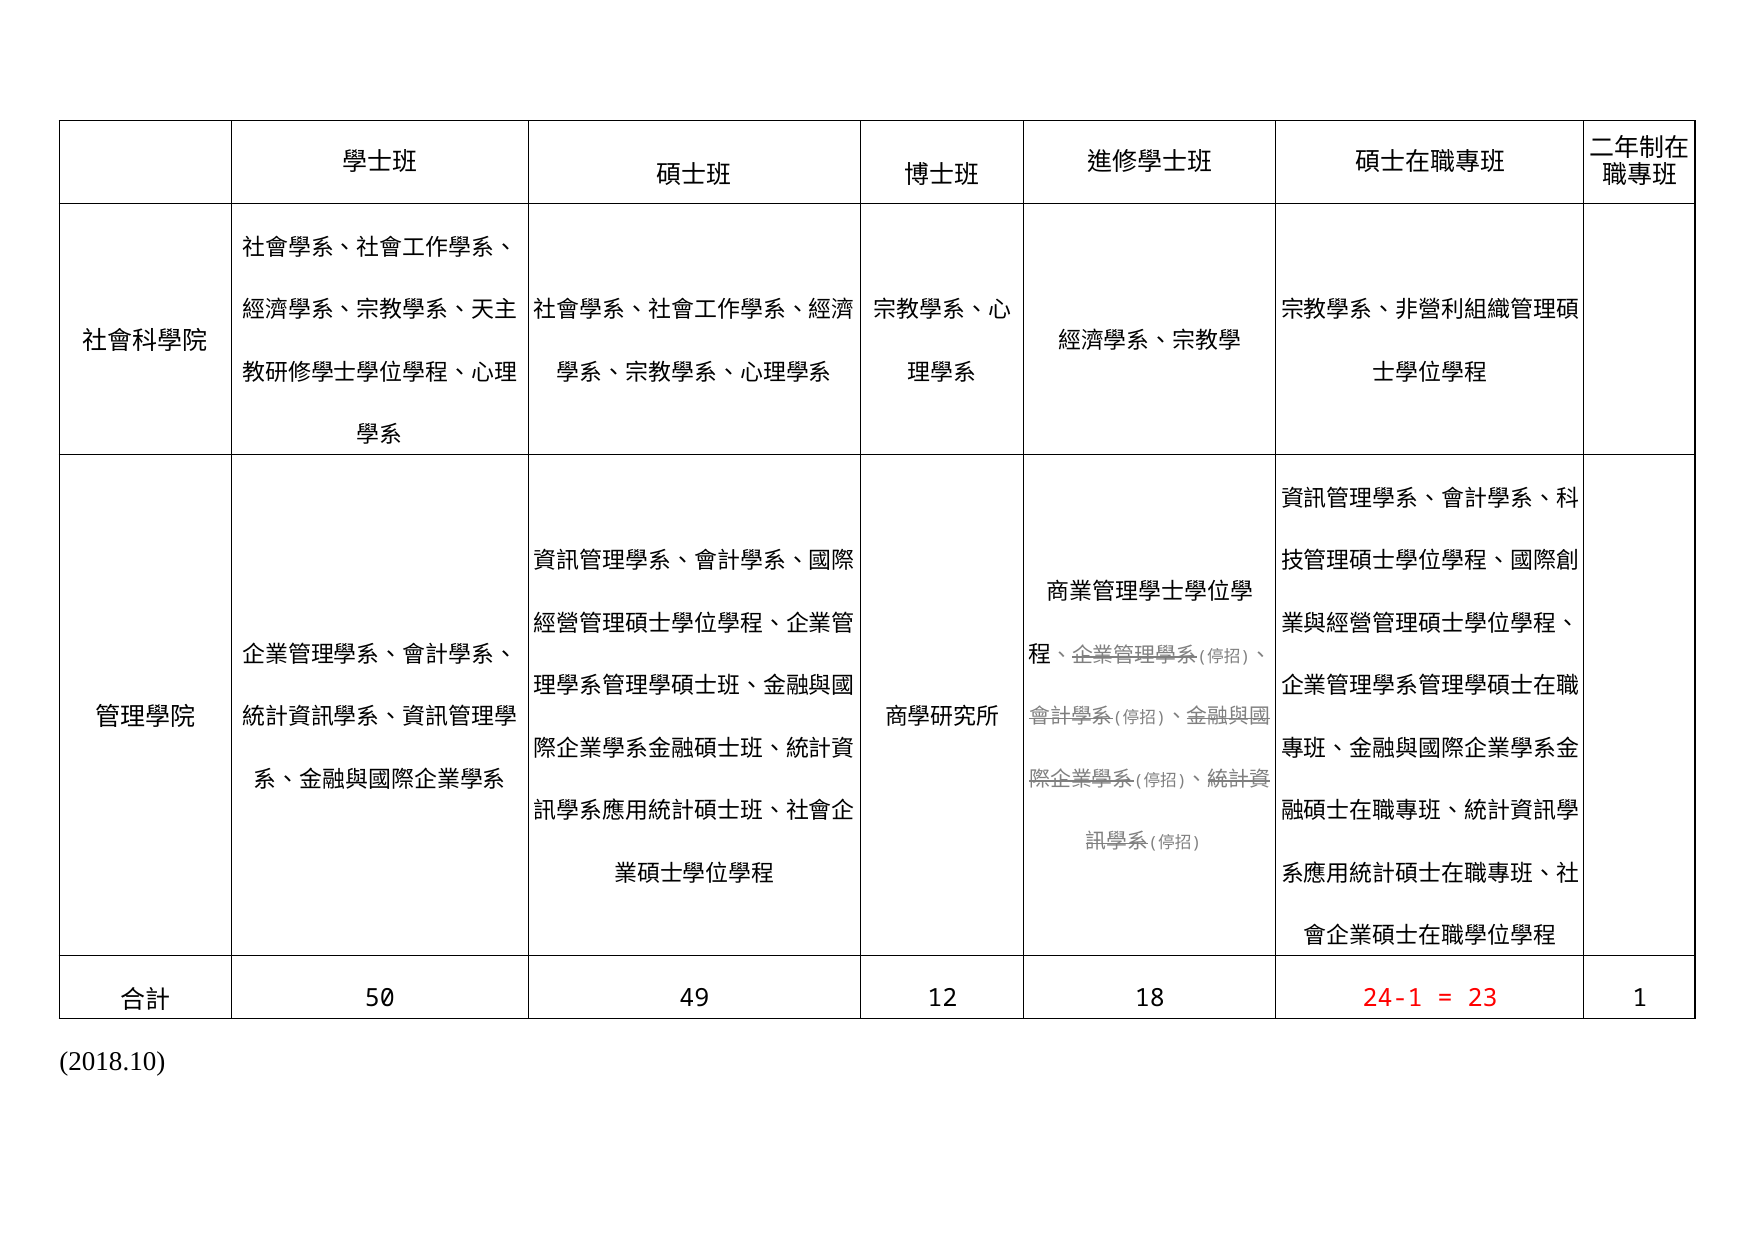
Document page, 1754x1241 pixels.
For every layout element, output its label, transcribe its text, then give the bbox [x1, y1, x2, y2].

table_cell [1584, 455, 1694, 954]
table_cell 管理學院 [60, 455, 231, 954]
table_cell 企業管理學系、會計學系、統計資訊學系、資訊管理學系、金融與國際企業學系 [232, 455, 528, 954]
table_cell 宗教學系、心理學系 [861, 204, 1023, 453]
table_header 二年制在職專班 [1584, 121, 1694, 202]
table_cell [1584, 204, 1694, 453]
table_header 學士班 [232, 121, 528, 202]
table_cell 經濟學系、宗教學 [1024, 204, 1275, 453]
table_header [60, 121, 231, 202]
table_header 碩士班 [529, 121, 860, 202]
table_cell 50 [232, 956, 528, 1018]
table_cell 49 [529, 956, 860, 1018]
table_cell 社會學系、社會工作學系、經濟學系、宗教學系、心理學系 [529, 204, 860, 453]
table_cell 商學研究所 [861, 455, 1023, 954]
table_cell 商業管理學士學位學程、企業管理學系(停招)、會計學系(停招)、金融與國際企業學系(停招)、統計資訊學系(停招) [1024, 455, 1275, 954]
table_cell 24-1 = 23 [1276, 956, 1583, 1018]
text (2018.10) [59, 1019, 1695, 1082]
table_cell 資訊管理學系、會計學系、科技管理碩士學位學程、國際創業與經營管理碩士學位學程、企業管理學系管理學碩士在職專班、金融與國際企業學系金融碩士在職專班、統計資訊學系應用統計碩士在職專班、社會企業碩士在職學位學程 [1276, 455, 1583, 954]
table_header 進修學士班 [1024, 121, 1275, 202]
table_cell 18 [1024, 956, 1275, 1018]
table_cell 合計 [60, 956, 231, 1018]
table_header 博士班 [861, 121, 1023, 202]
table_cell 資訊管理學系、會計學系、國際經營管理碩士學位學程、企業管理學系管理學碩士班、金融與國際企業學系金融碩士班、統計資訊學系應用統計碩士班、社會企業碩士學位學程 [529, 455, 860, 954]
table_header 碩士在職專班 [1276, 121, 1583, 202]
table_cell 宗教學系、非營利組織管理碩士學位學程 [1276, 204, 1583, 453]
table_cell 12 [861, 956, 1023, 1018]
table_cell 1 [1584, 956, 1694, 1018]
table_cell 社會科學院 [60, 204, 231, 453]
table_cell 社會學系、社會工作學系、經濟學系、宗教學系、天主教研修學士學位學程、心理學系 [232, 204, 528, 453]
